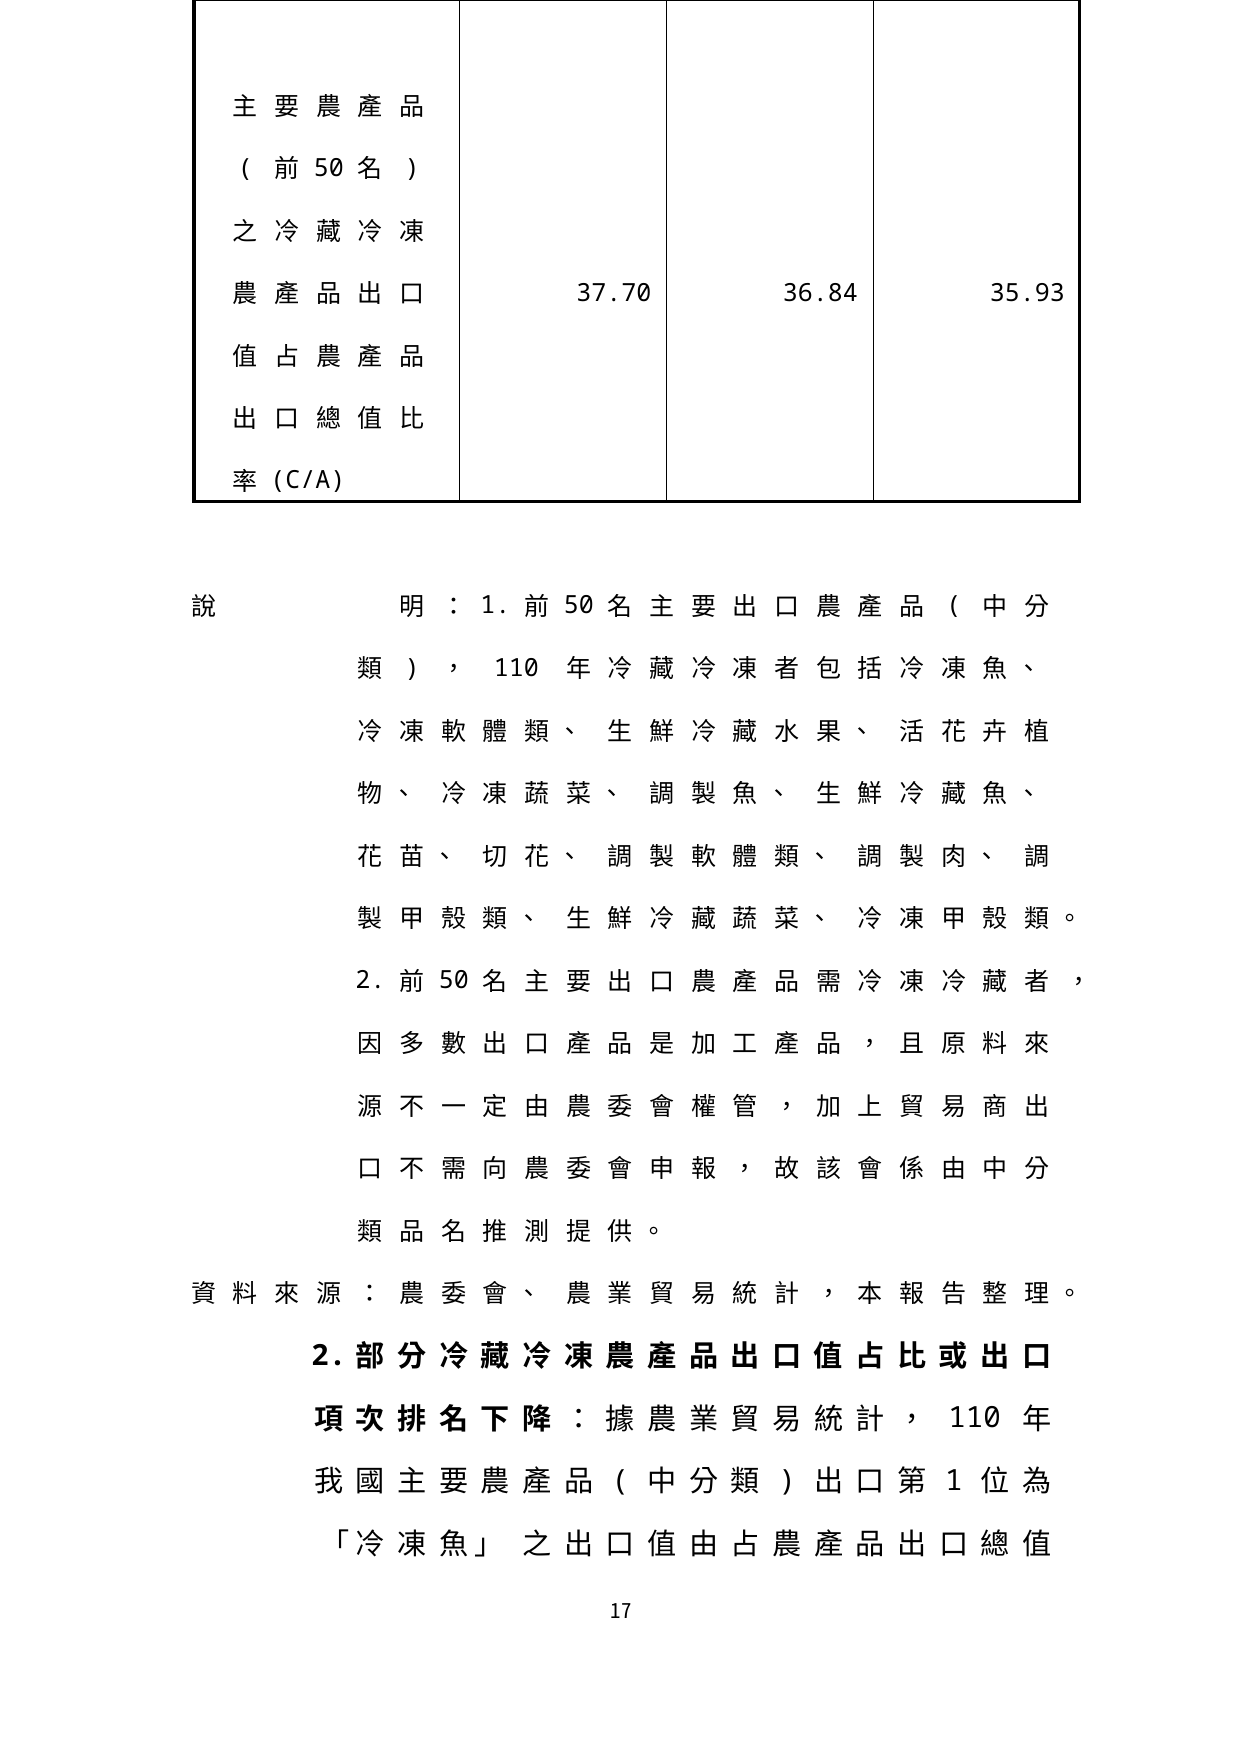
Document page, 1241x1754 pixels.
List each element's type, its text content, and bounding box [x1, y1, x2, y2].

table_cell 36.84 [667, 1, 873, 500]
text 2.前50名主要出口農產品需冷凍冷藏者，因多數出口產品是加工產品，且原料來源不一定由農委會權管，加上貿易商出口不需向農委會申報，故該會係由中分類品名推測提供。 [308, 937, 1058, 1250]
text 資料來源：農委會、農業貿易統計，本報告整理。 [183, 1250, 1058, 1312]
table_cell 主要農產品(前50名)之冷藏冷凍農產品出口值占農產品出口總值比率(C/A) [196, 1, 459, 500]
text 說 明：1.前50名主要出口農產品(中分類)，110年冷藏冷凍者包括冷凍魚、冷凍軟體類、生鮮冷藏水果、活花卉植物、冷凍蔬菜、調製魚、生鮮冷藏魚、花苗、切花、調製軟體類、調製肉、調製甲殼類、生鮮冷藏蔬菜、冷凍甲殼類。 [183, 562, 1058, 937]
table_cell 37.70 [460, 1, 666, 500]
table_cell 35.93 [874, 1, 1078, 500]
text 2.部分冷藏冷凍農產品出口值占比或出口項次排名下降：據農業貿易統計，110年我國主要農產品(中分類)出口第1位為「冷凍魚」之出口值由占農產品出口總值 [271, 1312, 1058, 1562]
